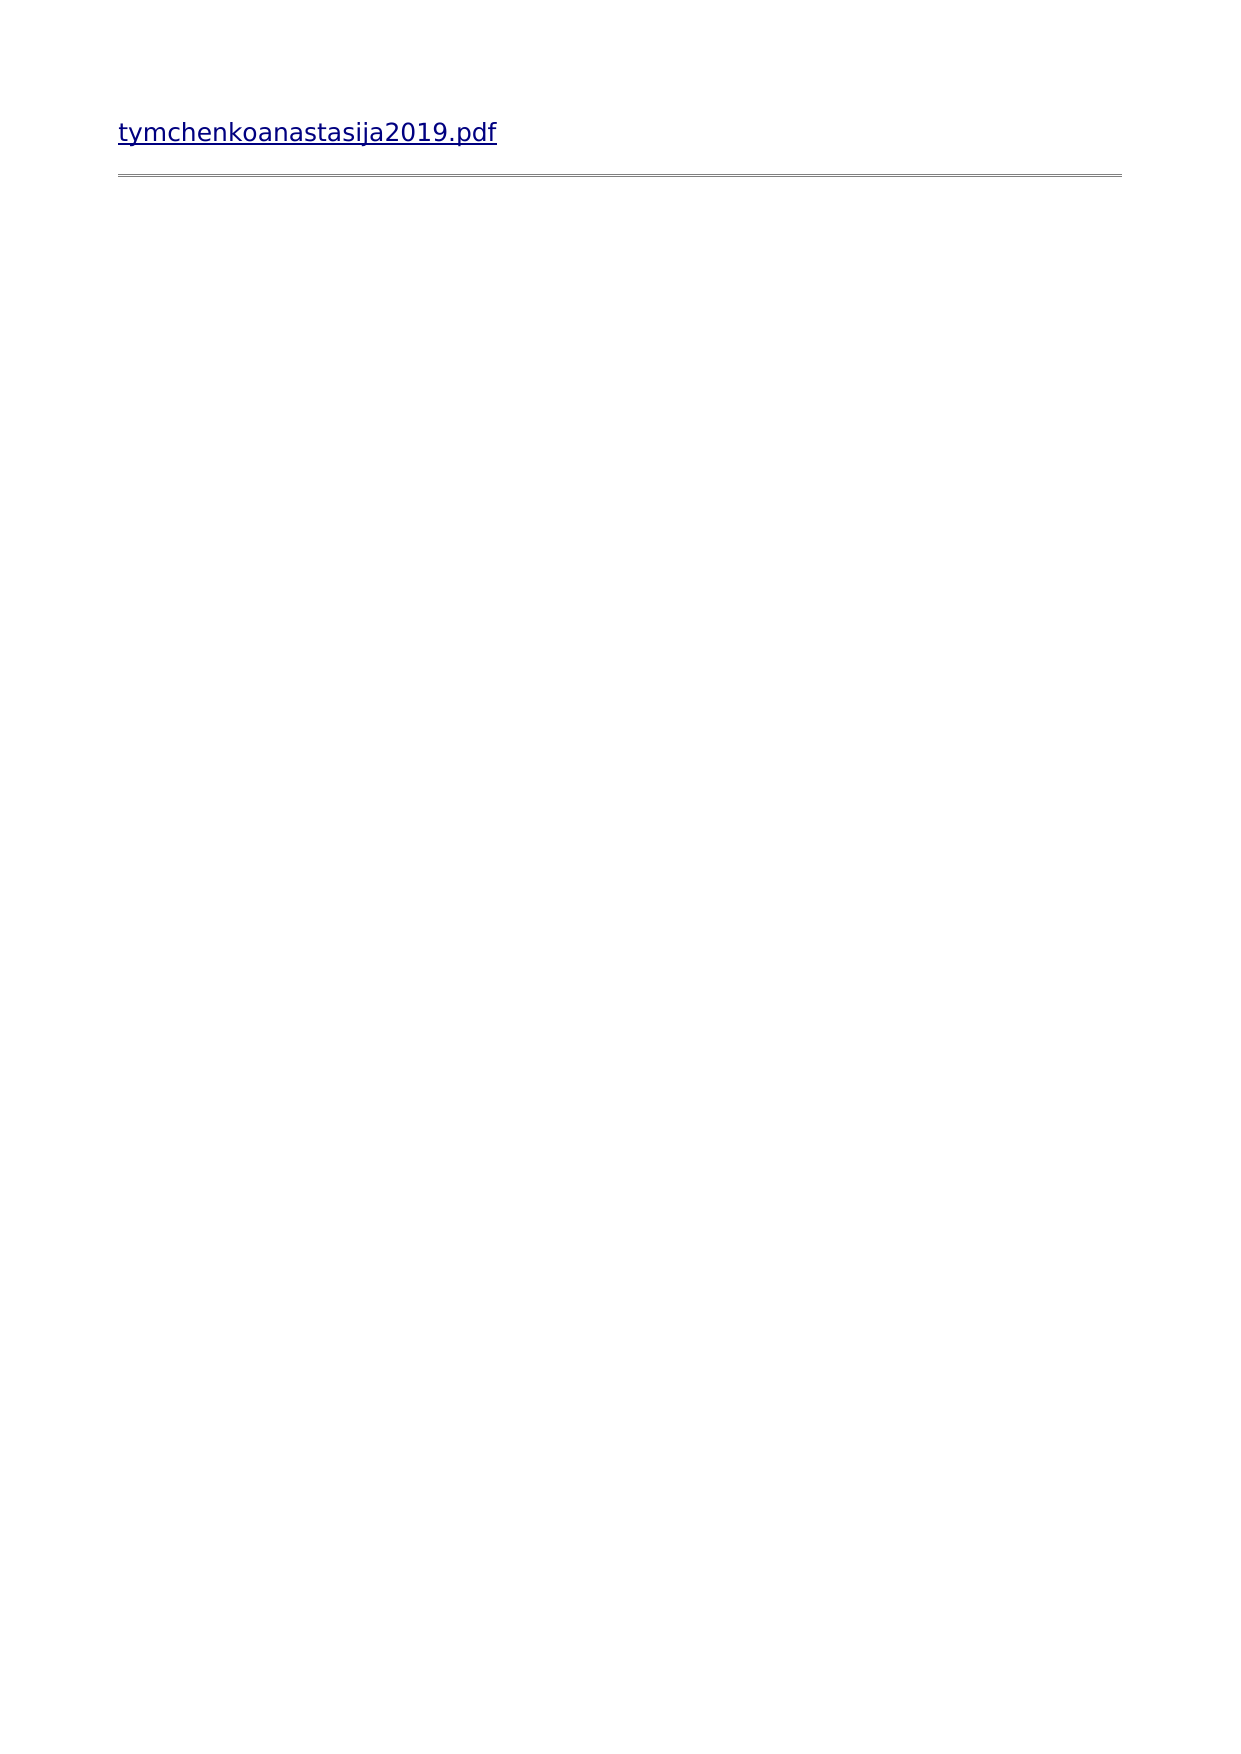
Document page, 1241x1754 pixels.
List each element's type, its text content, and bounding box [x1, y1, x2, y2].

text tymchenkoanastasija2019.pdf [118, 118, 1122, 147]
